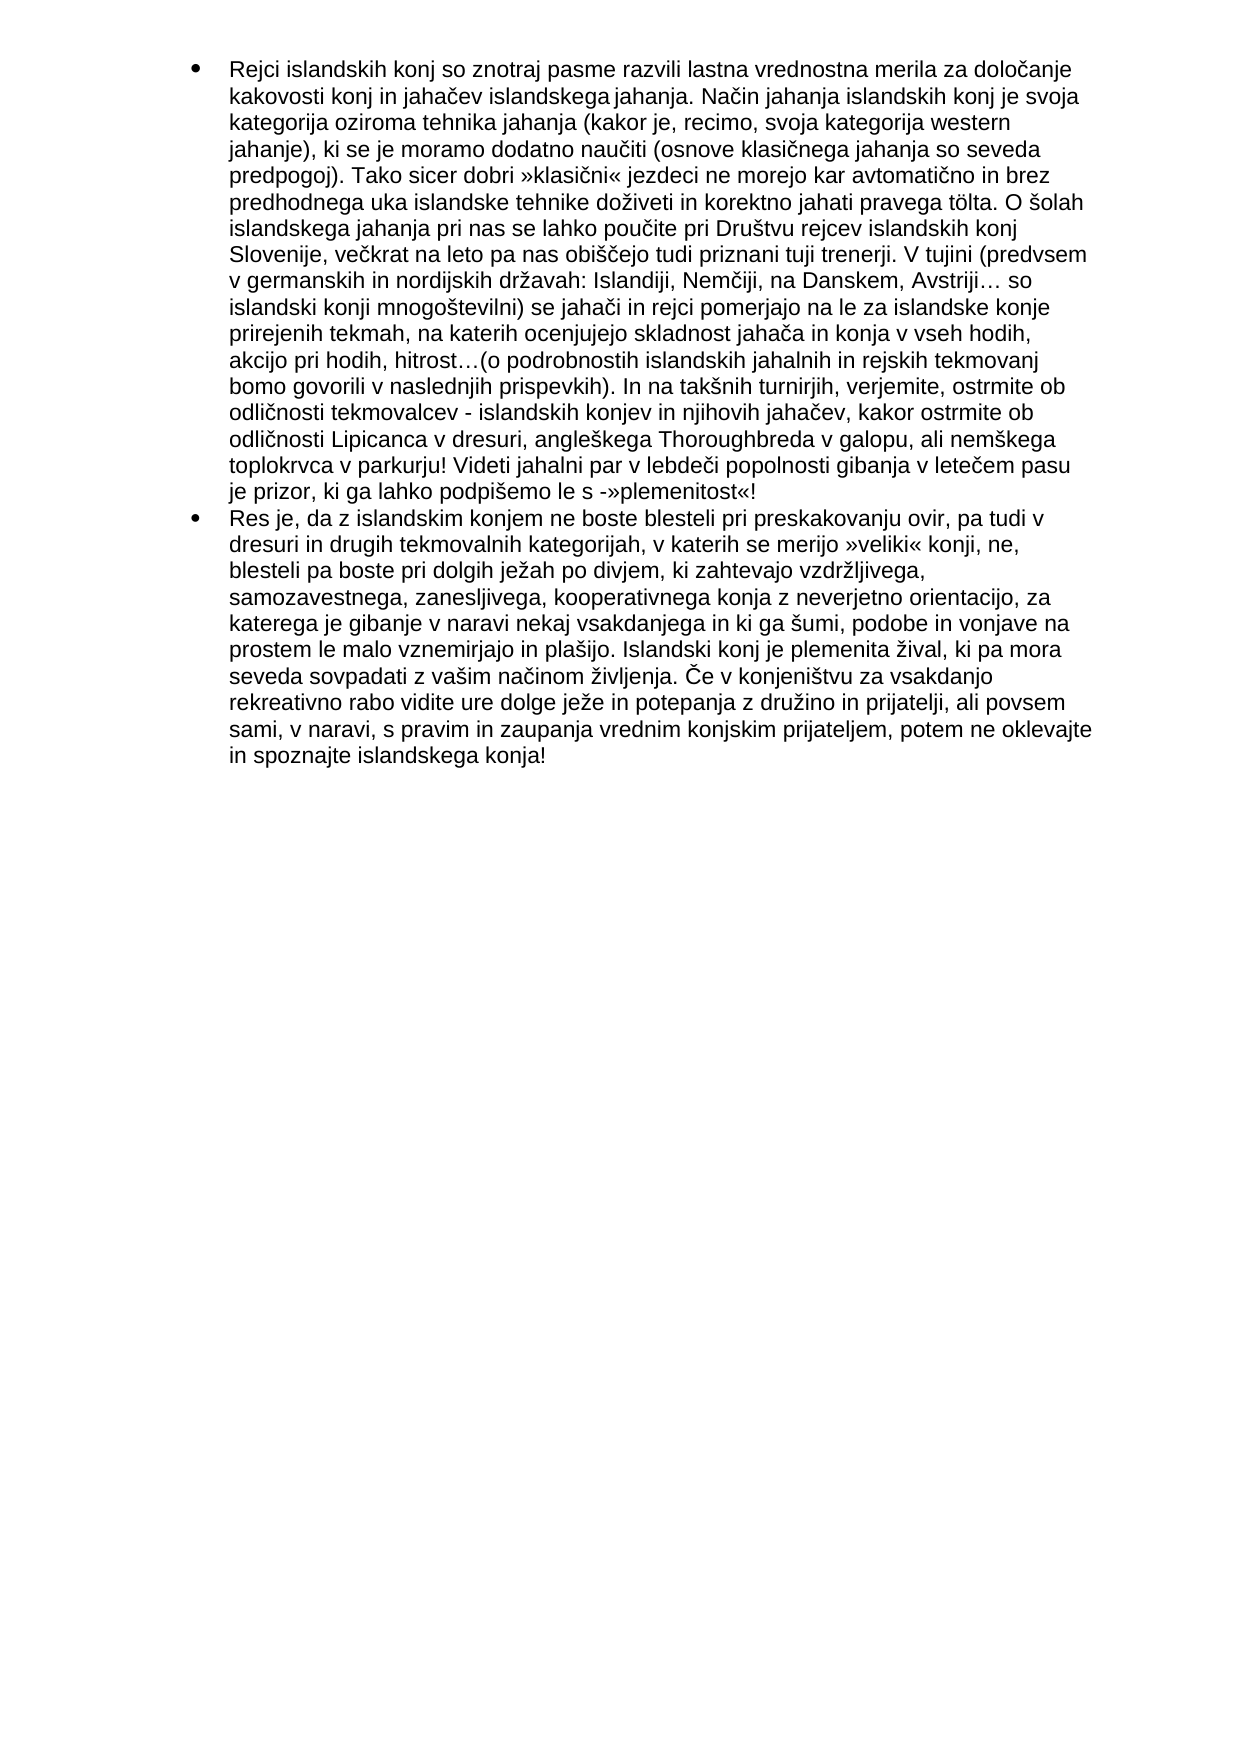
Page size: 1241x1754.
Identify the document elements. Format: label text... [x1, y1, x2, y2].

list Rejci islandskih konj so znotraj pasme razvili lastna vrednostna merila za določanje kakovosti konj in jahačev islandskega jahanja. Način jahanja islandskih konj je svoja kategorija oziroma tehnika jahanja (kakor je, recimo, svoja kategorija western jahanje), ki se je moramo dodatno naučiti (osnove klasičnega jahanja so seveda predpogoj). Tako sicer dobri »klasični« jezdeci ne morejo kar avtomatično in brez predhodnega uka islandske tehnike doživeti in korektno jahati pravega tölta. O šolah islandskega jahanja pri nas se lahko poučite pri Društvu rejcev islandskih konj Slovenije, večkrat na leto pa nas obiščejo tudi priznani tuji trenerji. V tujini (predvsem v germanskih in nordijskih državah: Islandiji, Nemčiji, na Danskem, Avstriji… so islandski konji mnogoštevilni) se jahači in rejci pomerjajo na le za islandske konje prirejenih tekmah, na katerih ocenjujejo skladnost jahača in konja v vseh hodih, akcijo pri hodih, hitrost…(o podrobnostih islandskih jahalnih in rejskih tekmovanj bomo govorili v naslednjih prispevkih). In na takšnih turnirjih, verjemite, ostrmite ob odličnosti tekmovalcev - islandskih konjev in njihovih jahačev, kakor ostrmite ob odličnosti Lipicanca v dresuri, angleškega Thoroughbreda v galopu, ali nemškega toplokrvca v parkurju! Videti jahalni par v lebdeči popolnosti gibanja v letečem pasu je prizor, ki ga lahko podpišemo le s -»plemenitost«! [191, 56, 1093, 505]
list Res je, da z islandskim konjem ne boste blesteli pri preskakovanju ovir, pa tudi v dresuri in drugih tekmovalnih kategorijah, v katerih se merijo »veliki« konji, ne, blesteli pa boste pri dolgih ježah po divjem, ki zahtevajo vzdržljivega, samozavestnega, zanesljivega, kooperativnega konja z neverjetno orientacijo, za katerega je gibanje v naravi nekaj vsakdanjega in ki ga šumi, podobe in vonjave na prostem le malo vznemirjajo in plašijo. Islandski konj je plemenita žival, ki pa mora seveda sovpadati z vašim načinom življenja. Če v konjeništvu za vsakdanjo rekreativno rabo vidite ure dolge ježe in potepanja z družino in prijatelji, ali povsem sami, v naravi, s pravim in zaupanja vrednim konjskim prijateljem, potem ne oklevajte in spoznajte islandskega konja! [191, 505, 1093, 768]
